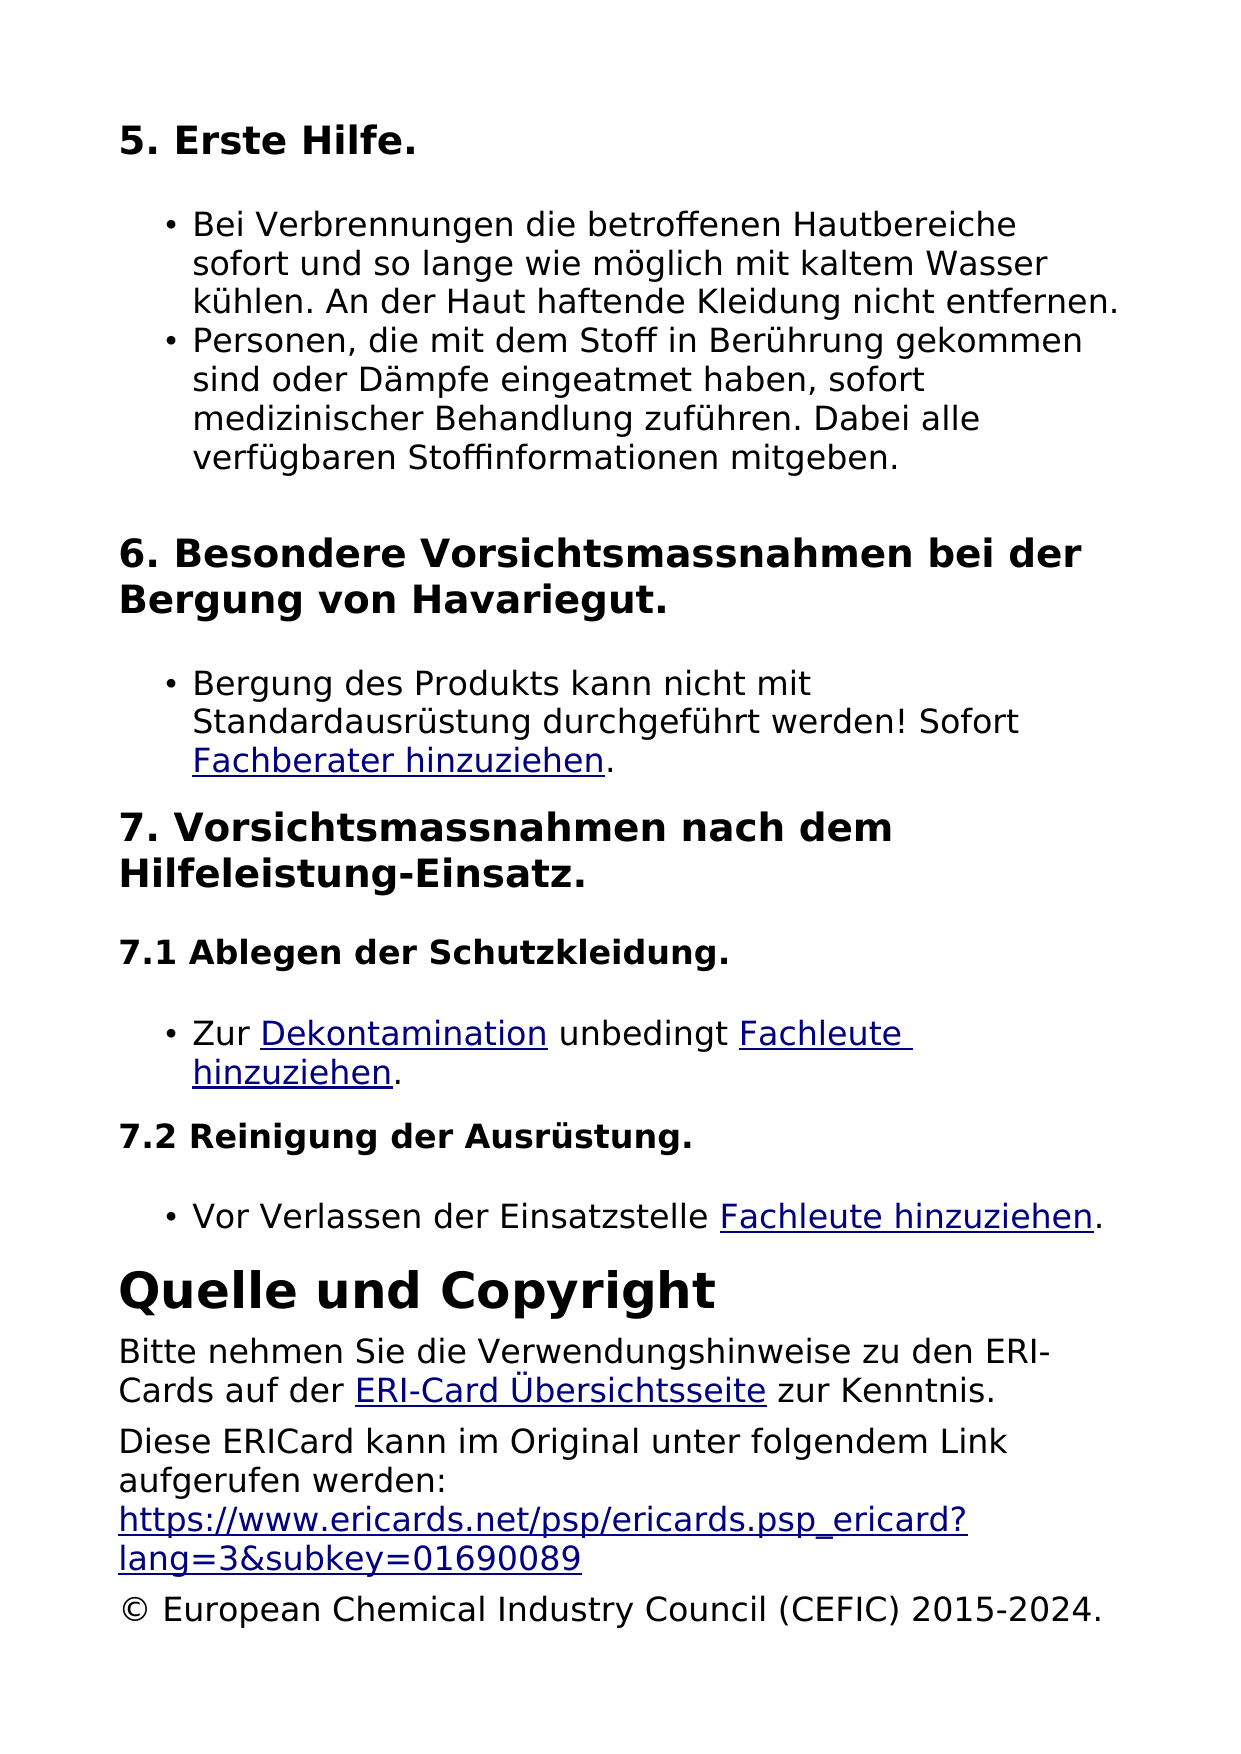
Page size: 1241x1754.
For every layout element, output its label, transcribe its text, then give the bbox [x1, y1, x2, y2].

subtitle 7.2 Reinigung der Ausrüstung. [118, 1117, 1122, 1156]
subtitle 7.1 Ablegen der Schutzkleidung. [118, 934, 1122, 972]
list Personen, die mit dem Stoff in Berührung gekommen sind oder Dämpfe eingeatmet haben, sofort medizinischer Behandlung zuführen. Dabei alle verfügbaren Stoffinformationen mitgeben. [177, 322, 1122, 477]
list Bergung des Produkts kann nicht mit Standardausrüstung durchgeführt werden! Sofort Fachberater hinzuziehen. [177, 664, 1122, 781]
text © European Chemical Industry Council (CEFIC) 2015-2024. [118, 1591, 1122, 1629]
subtitle 7. Vorsichtsmassnahmen nach dem Hilfeleistung-Einsatz. [118, 806, 1122, 896]
list Vor Verlassen der Einsatzstelle Fachleute hinzuziehen. [177, 1198, 1122, 1237]
subtitle 6. Besondere Vorsichtsmassnahmen bei der Bergung von Havariegut. [118, 532, 1122, 622]
text Bitte nehmen Sie die Verwendungshinweise zu den ERI-Cards auf der ERI-Card Übersichtsseite zur Kenntnis. [118, 1333, 1122, 1410]
list Bei Verbrennungen die betroffenen Hautbereiche sofort und so lange wie möglich mit kaltem Wasser kühlen. An der Haut haftende Kleidung nicht entfernen. [177, 205, 1122, 322]
subtitle 5. Erste Hilfe. [118, 118, 1122, 163]
list Zur Dekontamination unbedingt Fachleute hinzuziehen. [177, 1014, 1122, 1092]
subtitle Quelle und Copyright [118, 1262, 1122, 1320]
text Diese ERICard kann im Original unter folgendem Link aufgerufen werden: https://www.ericards.net/psp/ericards.psp_ericard?lang=3&subkey=01690089 [118, 1423, 1122, 1578]
